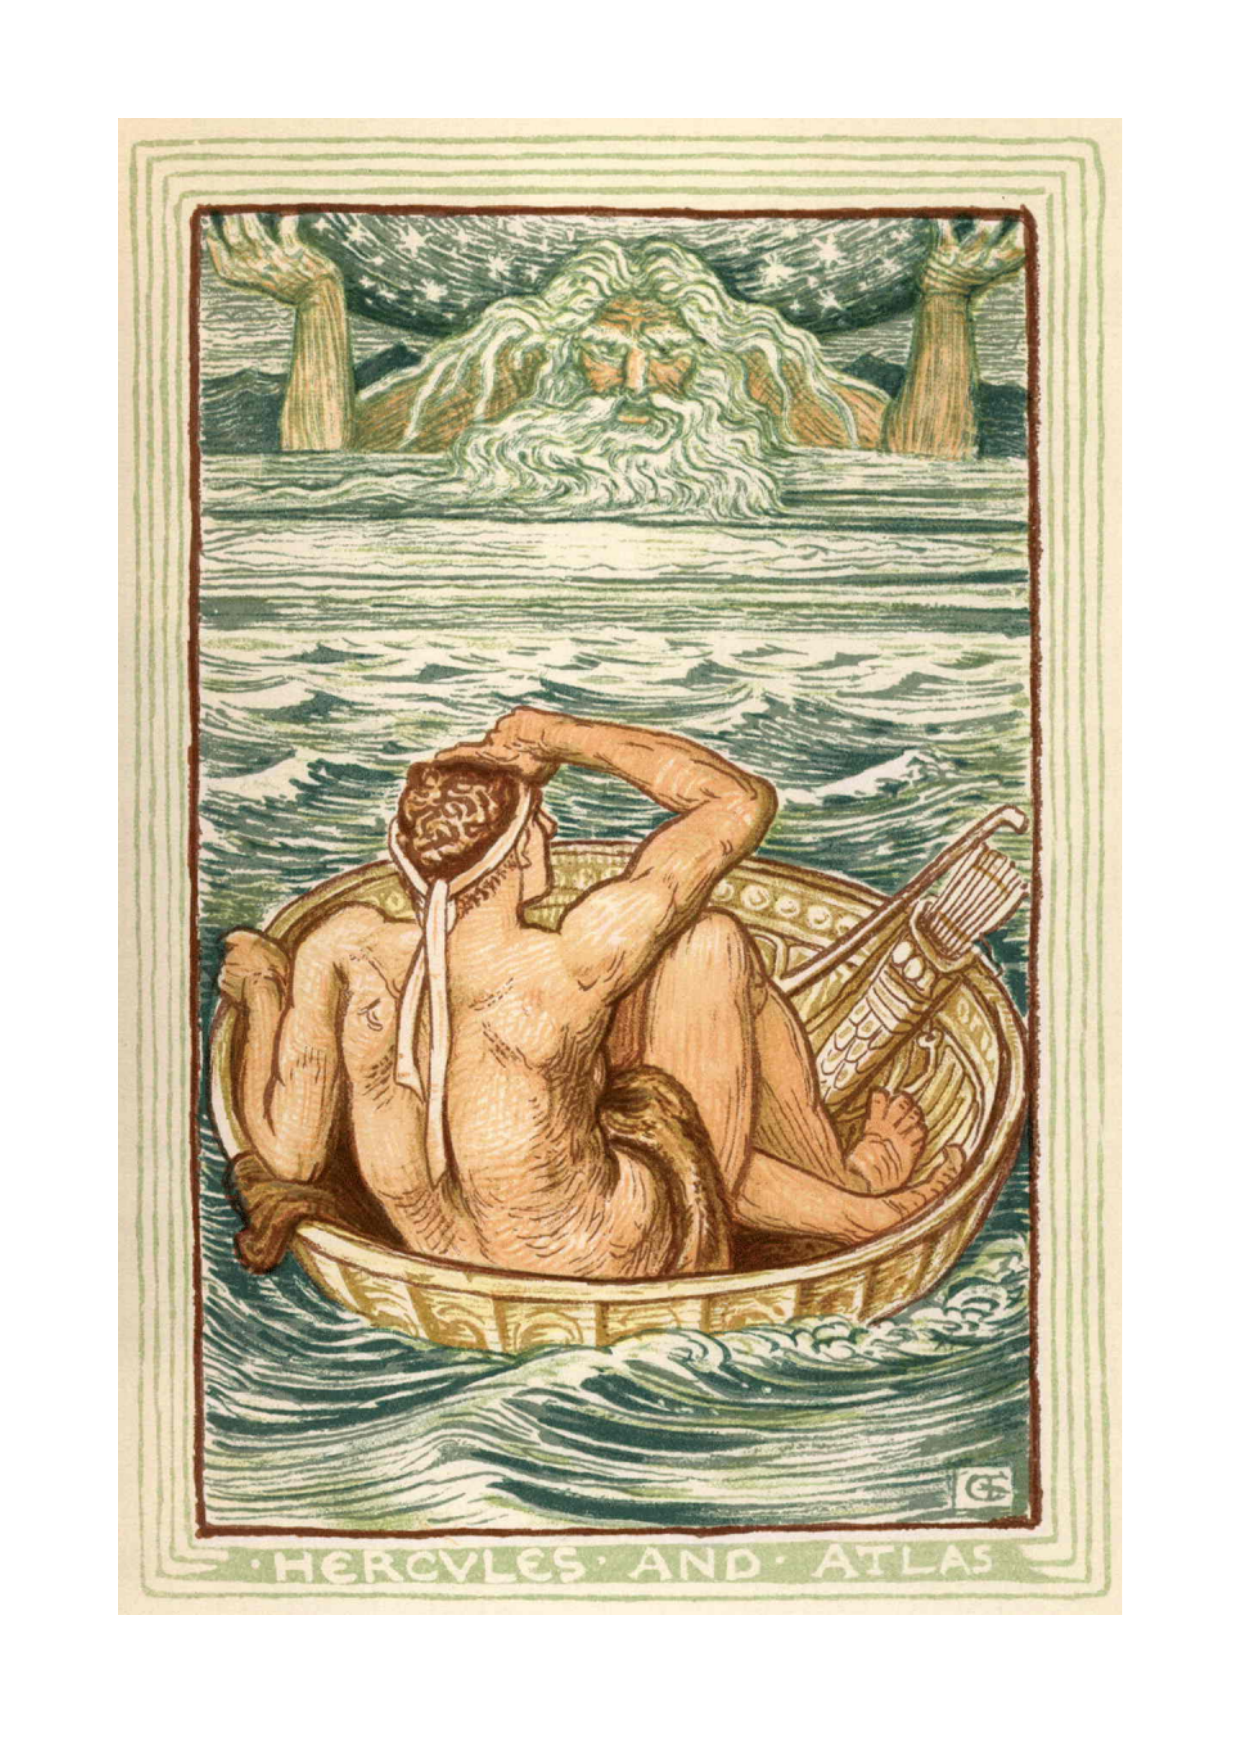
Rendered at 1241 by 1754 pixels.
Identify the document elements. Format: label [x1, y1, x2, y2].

picture [118, 118, 1123, 1615]
